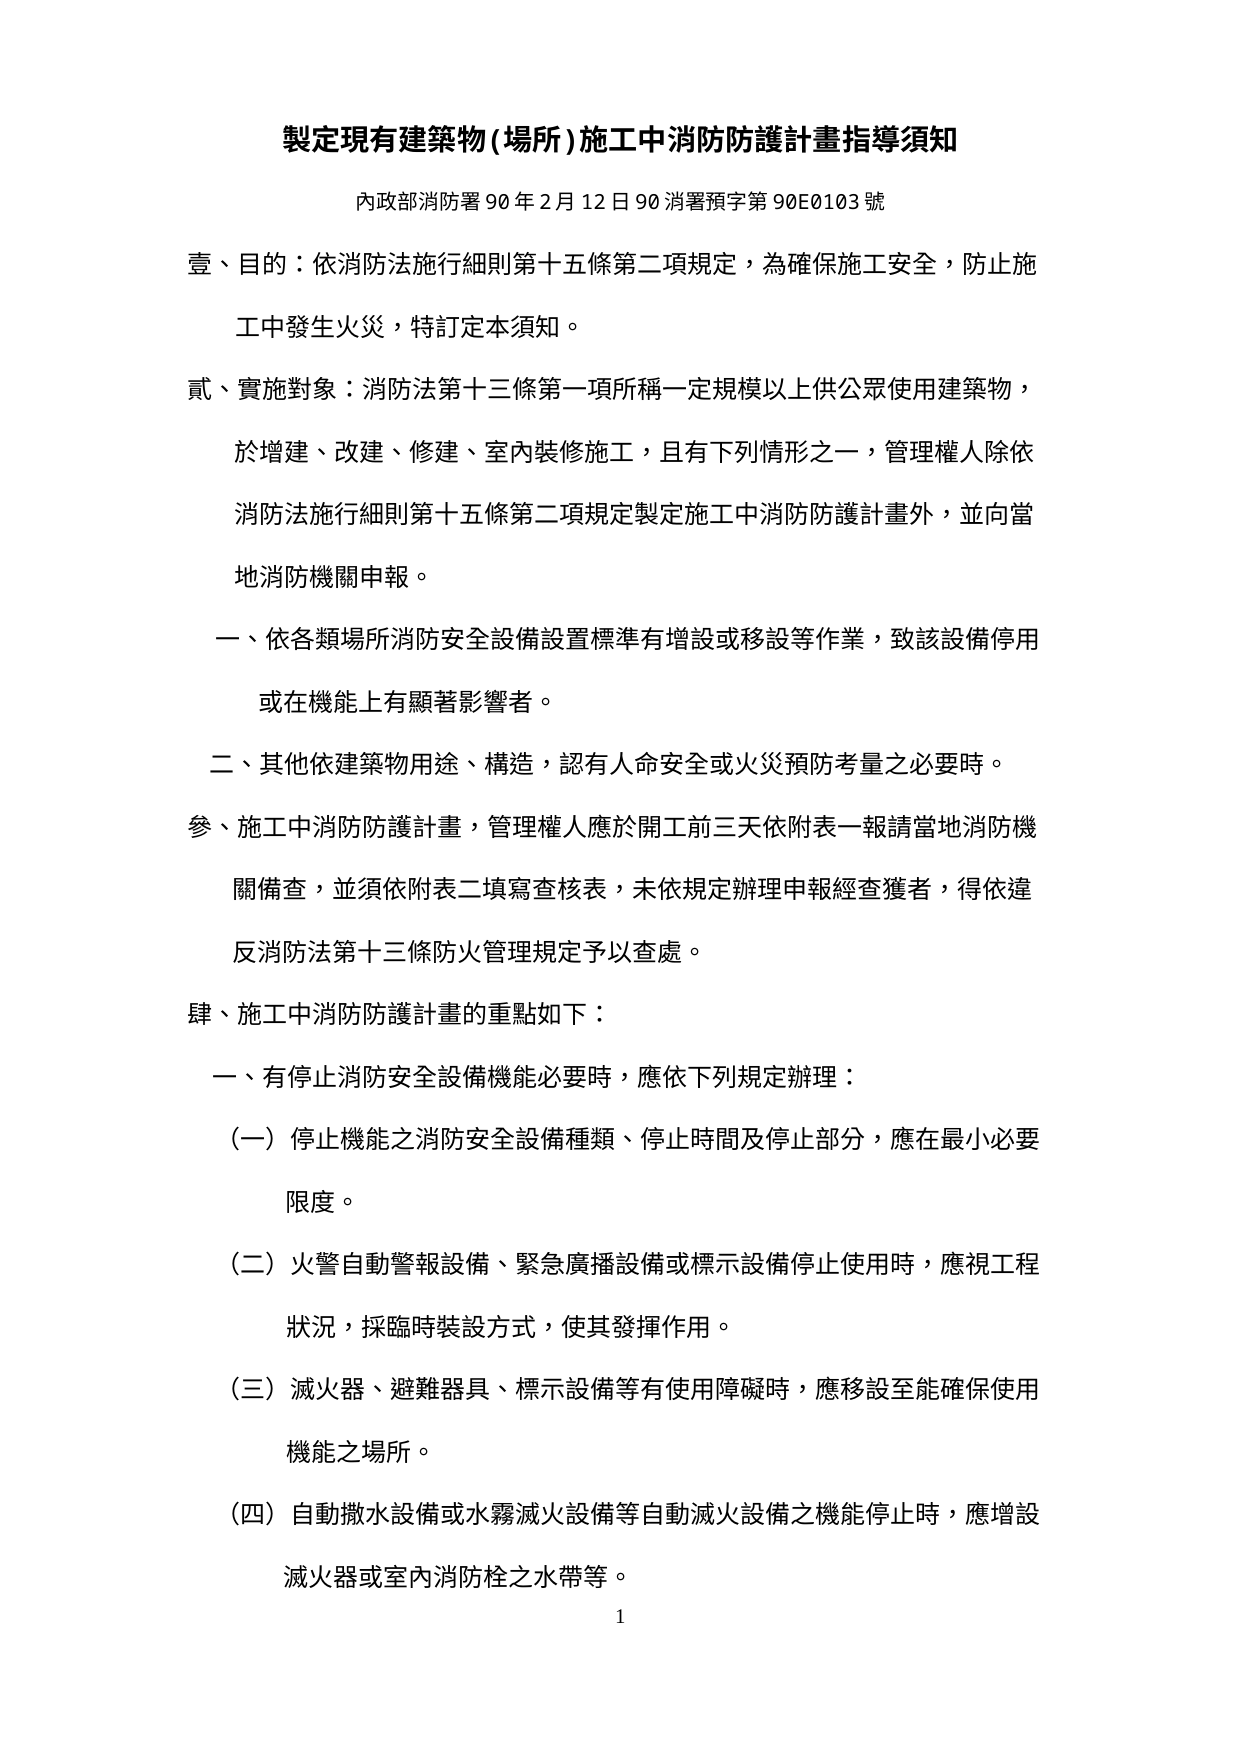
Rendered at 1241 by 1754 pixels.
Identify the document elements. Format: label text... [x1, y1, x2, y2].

text 二、其他依建築物用途、構造，認有人命安全或火災預防考量之必要時。 [209, 721, 1053, 784]
text 貳、實施對象：消防法第十三條第一項所稱一定規模以上供公眾使用建築物，於增建、改建、修建、室內裝修施工，且有下列情形之一，管理權人除依消防法施行細則第十五條第二項規定製定施工中消防防護計畫外，並向當地消防機關申報。 [187, 346, 1053, 596]
text （一）停止機能之消防安全設備種類、停止時間及停止部分，應在最小必要限度。 [215, 1096, 1053, 1221]
text 內政部消防署90年2月12日90消署預字第90E0103號 [187, 159, 1053, 221]
text 一、依各類場所消防安全設備設置標準有增設或移設等作業，致該設備停用或在機能上有顯著影響者。 [215, 596, 1053, 721]
text 一、有停止消防安全設備機能必要時，應依下列規定辦理： [212, 1034, 1053, 1096]
text 製定現有建築物(場所)施工中消防防護計畫指導須知 [187, 96, 1053, 159]
text （三）滅火器、避難器具、標示設備等有使用障礙時，應移設至能確保使用機能之場所。 [215, 1346, 1053, 1471]
text 參、施工中消防防護計畫，管理權人應於開工前三天依附表一報請當地消防機關備查，並須依附表二填寫查核表，未依規定辦理申報經查獲者，得依違反消防法第十三條防火管理規定予以查處。 [187, 784, 1053, 971]
text 肆、施工中消防防護計畫的重點如下： [187, 971, 1053, 1034]
text （四）自動撒水設備或水霧滅火設備等自動滅火設備之機能停止時，應增設滅火器或室內消防栓之水帶等。 [215, 1471, 1053, 1596]
text 壹、目的：依消防法施行細則第十五條第二項規定，為確保施工安全，防止施工中發生火災，特訂定本須知。 [187, 221, 1053, 346]
text （二）火警自動警報設備、緊急廣播設備或標示設備停止使用時，應視工程狀況，採臨時裝設方式，使其發揮作用。 [215, 1221, 1053, 1346]
